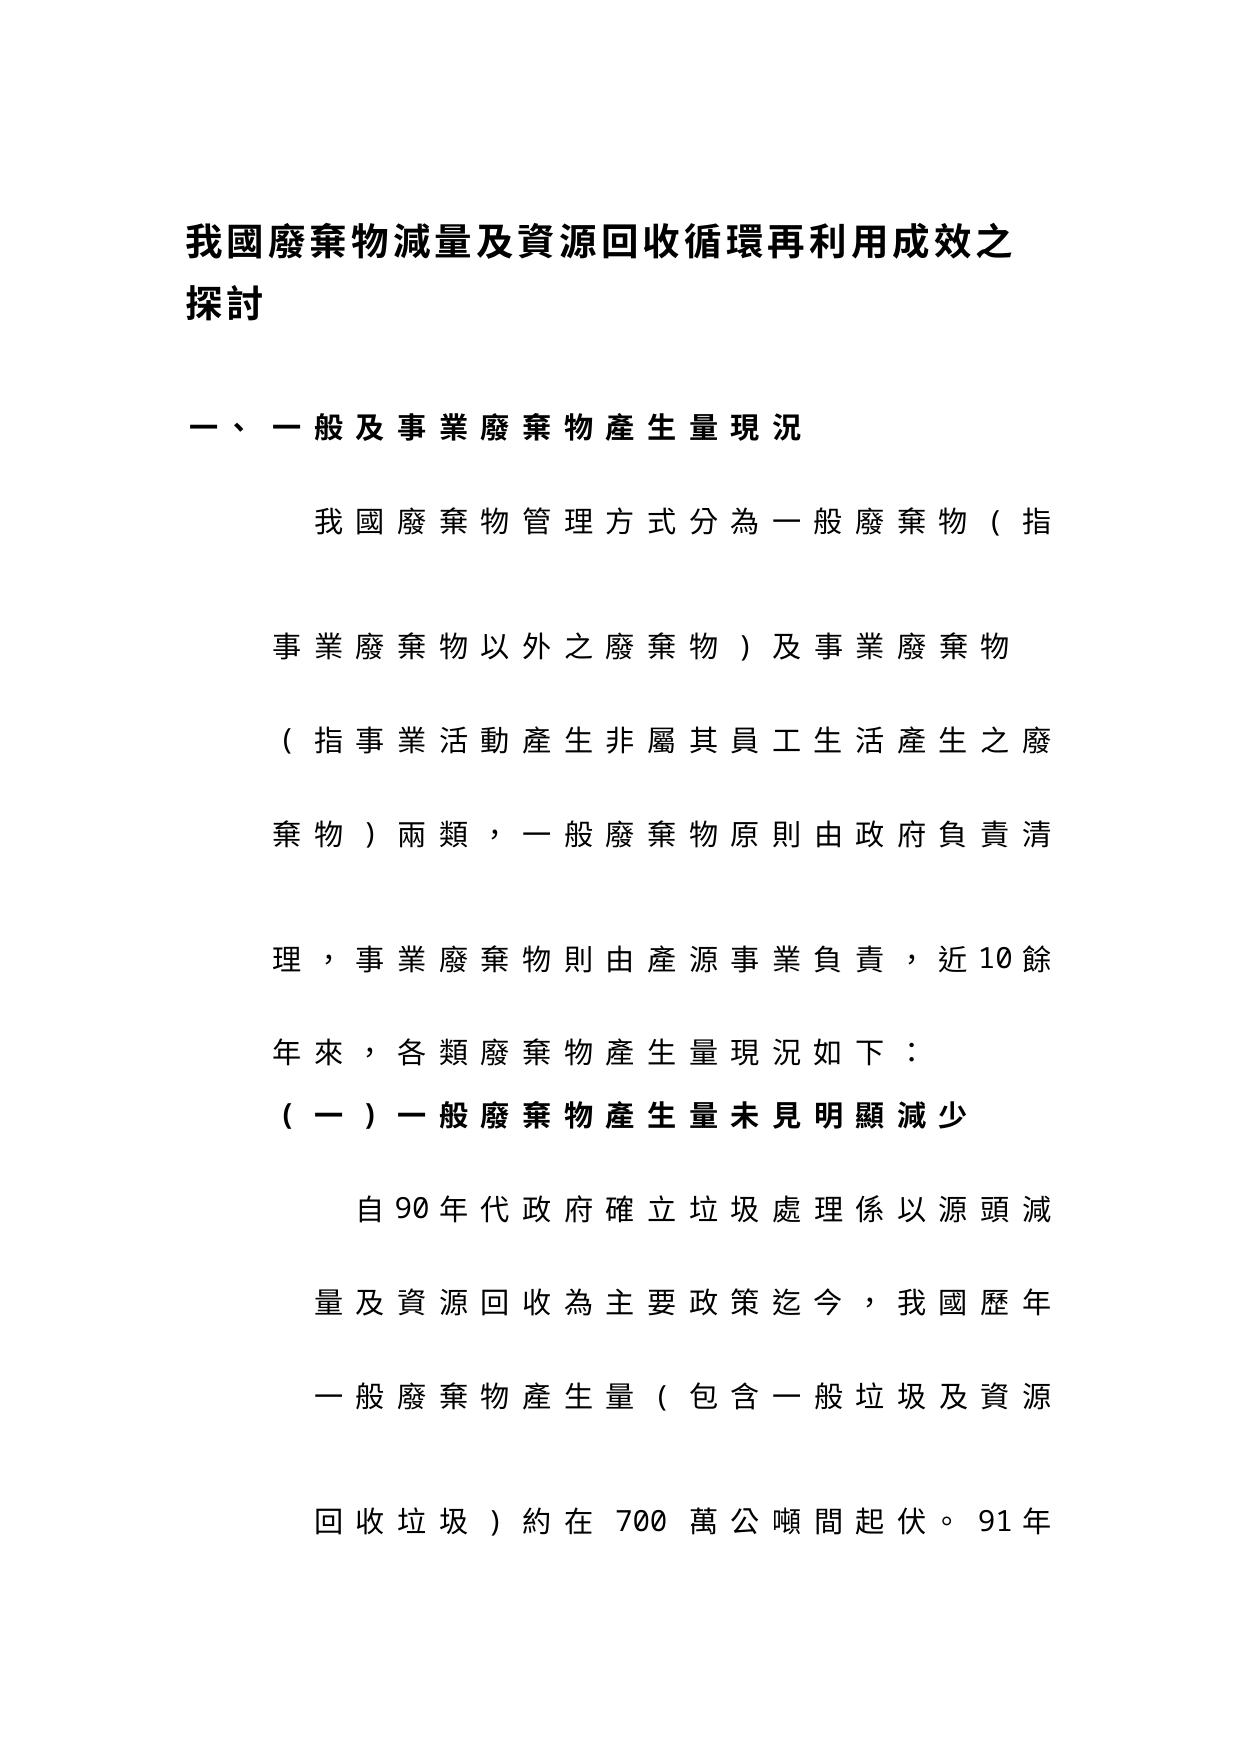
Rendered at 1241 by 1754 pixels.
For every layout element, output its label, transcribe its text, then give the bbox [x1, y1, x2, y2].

text (一)一般廢棄物產生量未見明顯減少 [242, 1072, 1058, 1134]
text 我國廢棄物減量及資源回收循環再利用成效之探討 [177, 197, 1054, 322]
text 我國廢棄物管理方式分為一般廢棄物(指事業廢棄物以外之廢棄物)及事業廢棄物(指事業活動產生非屬其員工生活產生之廢棄物)兩類，一般廢棄物原則由政府負責清理，事業廢棄物則由產源事業負責，近10餘年來，各類廢棄物產生量現況如下： [242, 447, 1058, 1072]
text 一、一般及事業廢棄物產生量現況 [183, 384, 1058, 447]
text 自90年代政府確立垃圾處理係以源頭減量及資源回收為主要政策迄今，我國歷年一般廢棄物產生量(包含一般垃圾及資源回收垃圾)約在700萬公噸間起伏。91年 [271, 1134, 1058, 1572]
